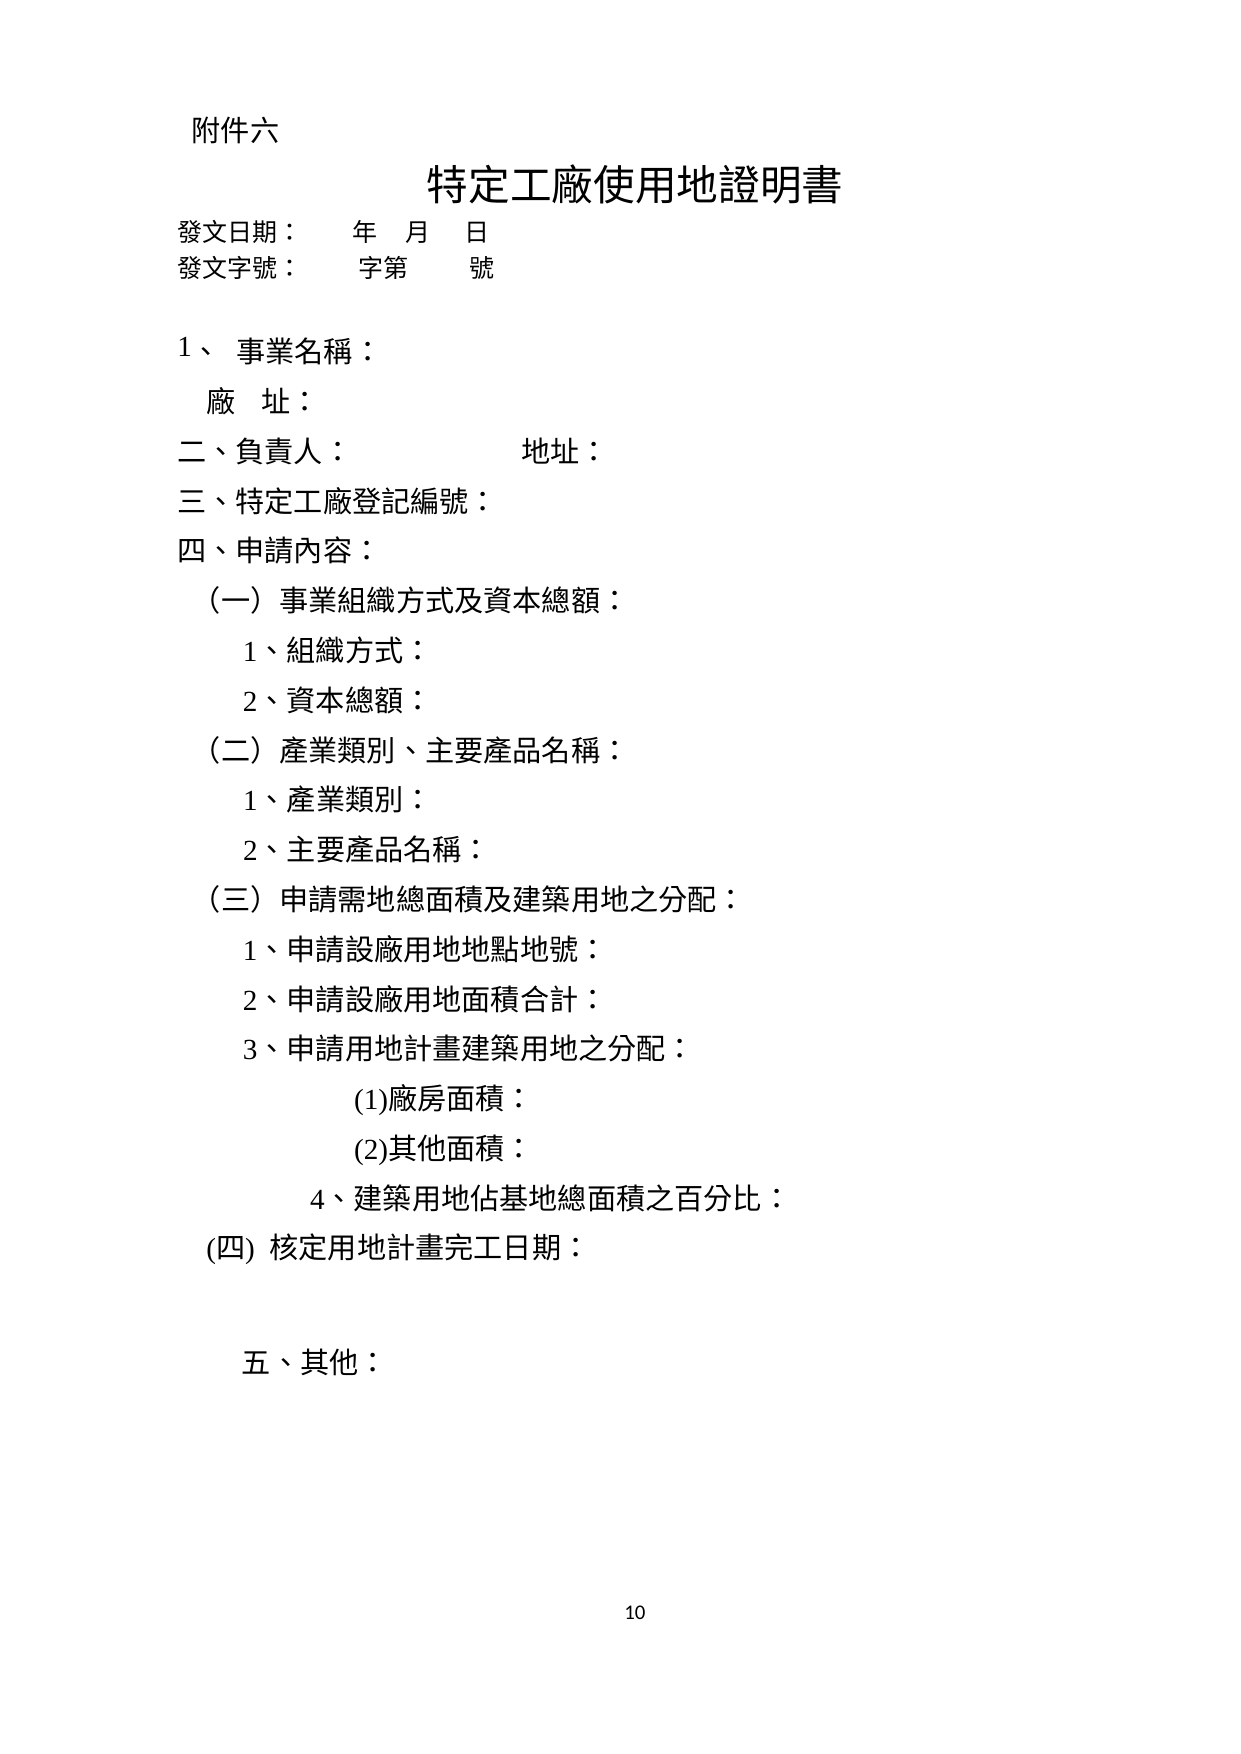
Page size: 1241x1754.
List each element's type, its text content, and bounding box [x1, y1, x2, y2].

text 2、資本總額： [177, 677, 1092, 719]
text 1、組織方式： [177, 627, 1092, 670]
text (1)廠房面積： [354, 1076, 1092, 1118]
text （二）產業類別、主要產品名稱： [177, 727, 1092, 769]
text 特定工廠使用地證明書 [177, 152, 1092, 212]
text 4、建築用地佔基地總面積之百分比： [310, 1175, 1092, 1217]
text 附件六 [191, 108, 310, 150]
text (2)其他面積： [354, 1125, 1092, 1168]
list 事業名稱： [177, 329, 1092, 371]
text 2、主要產品名稱： [177, 827, 1092, 869]
text 3、申請用地計畫建築用地之分配： [177, 1026, 1092, 1068]
text (四) 核定用地計畫完工日期： [177, 1225, 1092, 1267]
text 1、申請設廠用地地點地號： [177, 926, 1092, 968]
text 三、特定工廠登記編號： [177, 478, 1092, 520]
text （三）申請需地總面積及建築用地之分配： [177, 876, 1092, 919]
text 四、申請內容： [177, 528, 1092, 570]
text （一）事業組織方式及資本總額： [177, 578, 1092, 620]
text 1、產業類別： [177, 777, 1092, 819]
text 五、其他： [177, 1275, 1092, 1446]
text 二、負責人： 地址： [177, 428, 1092, 471]
text 廠 址： [177, 378, 1092, 421]
text 發文字號： 字第 號 [177, 249, 1092, 285]
text 2、申請設廠用地面積合計： [177, 976, 1092, 1018]
text 發文日期： 年 月 日 [177, 212, 1092, 249]
